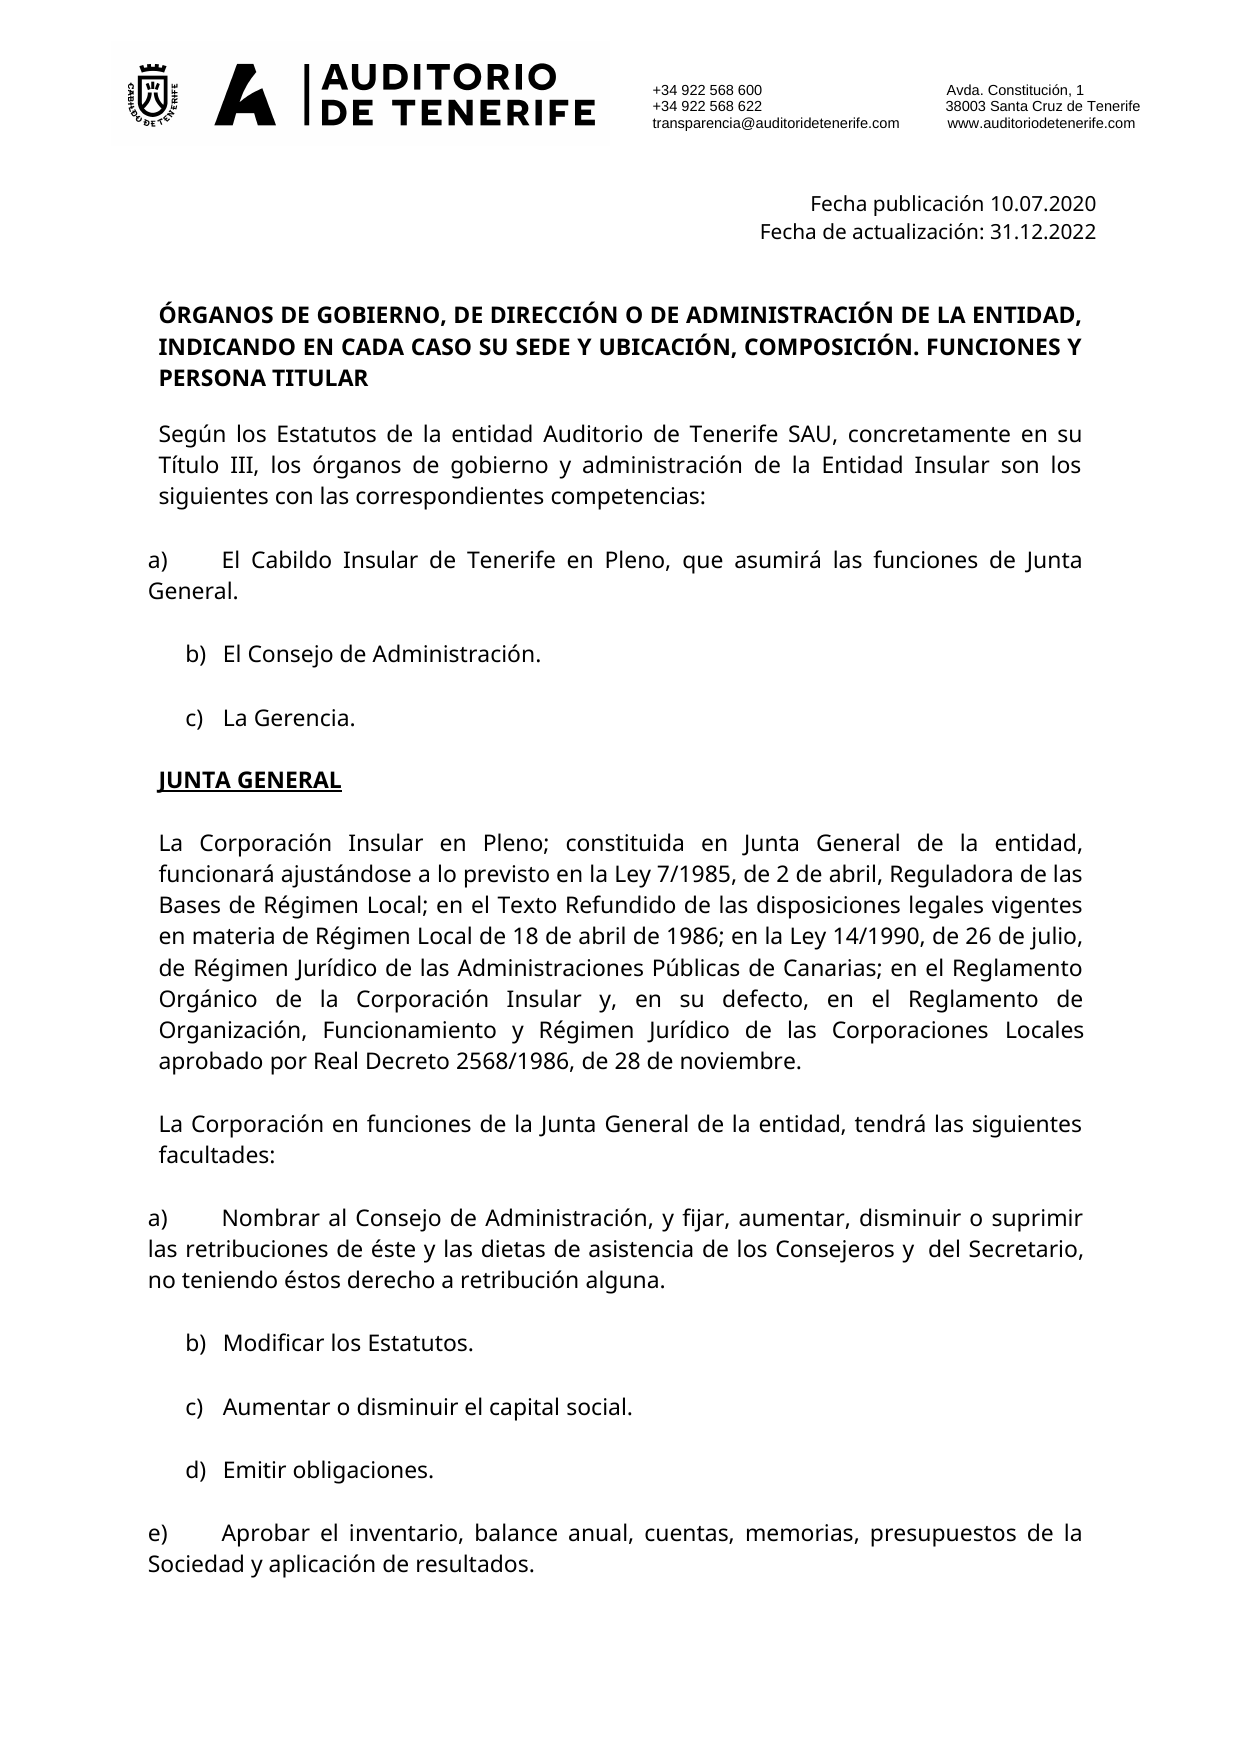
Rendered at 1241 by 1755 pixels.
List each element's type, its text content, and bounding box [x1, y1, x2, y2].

list La Gerencia. [185, 701, 1096, 733]
list Nombrar al Consejo de Administración, y fijar, aumentar, disminuir o suprimir las retribuciones de éste y las dietas de asistencia de los Consejeros y del Secretario, no teniendo éstos derecho a retribución alguna. [148, 1202, 1084, 1295]
list Aumentar o disminuir el capital social. [185, 1391, 1096, 1422]
list Aprobar el inventario, balance anual, cuentas, memorias, presupuestos de la Sociedad y aplicación de resultados. [148, 1517, 1084, 1579]
text Según los Estatutos de la entidad Auditorio de Tenerife SAU, concretamente en su Título III, los órganos de gobierno y administración de la Entidad Insular son los siguientes con las correspondientes competencias: [158, 418, 1083, 512]
text ÓRGANOS DE GOBIERNO, DE DIRECCIÓN O DE ADMINISTRACIÓN DE LA ENTIDAD, INDICANDO EN CADA CASO SU SEDE Y UBICACIÓN, COMPOSICIÓN. FUNCIONES Y PERSONA TITULAR [158, 299, 1083, 393]
text La Corporación Insular en Pleno; constituida en Junta General de la entidad, funcionará ajustándose a lo previsto en la Ley 7/1985, de 2 de abril, Reguladora de las Bases de Régimen Local; en el Texto Refundido de las disposiciones legales vigentes en materia de Régimen Local de 18 de abril de 1986; en la Ley 14/1990, de 26 de julio, de Régimen Jurídico de las Administraciones Públicas de Canarias; en el Reglamento Orgánico de la Corporación Insular y, en su defecto, en el Reglamento de Organización, Funcionamiento y Régimen Jurídico de las Corporaciones Locales aprobado por Real Decreto 2568/1986, de 28 de noviembre. [158, 827, 1084, 1077]
text JUNTA GENERAL [158, 764, 1096, 795]
text La Corporación en funciones de la Junta General de la entidad, tendrá las siguientes facultades: [158, 1108, 1084, 1170]
list Modificar los Estatutos. [185, 1327, 1096, 1358]
list El Consejo de Administración. [185, 638, 1096, 670]
list El Cabildo Insular de Tenerife en Pleno, que asumirá las funciones de Junta General. [148, 544, 1084, 606]
list Emitir obligaciones. [185, 1454, 1096, 1485]
